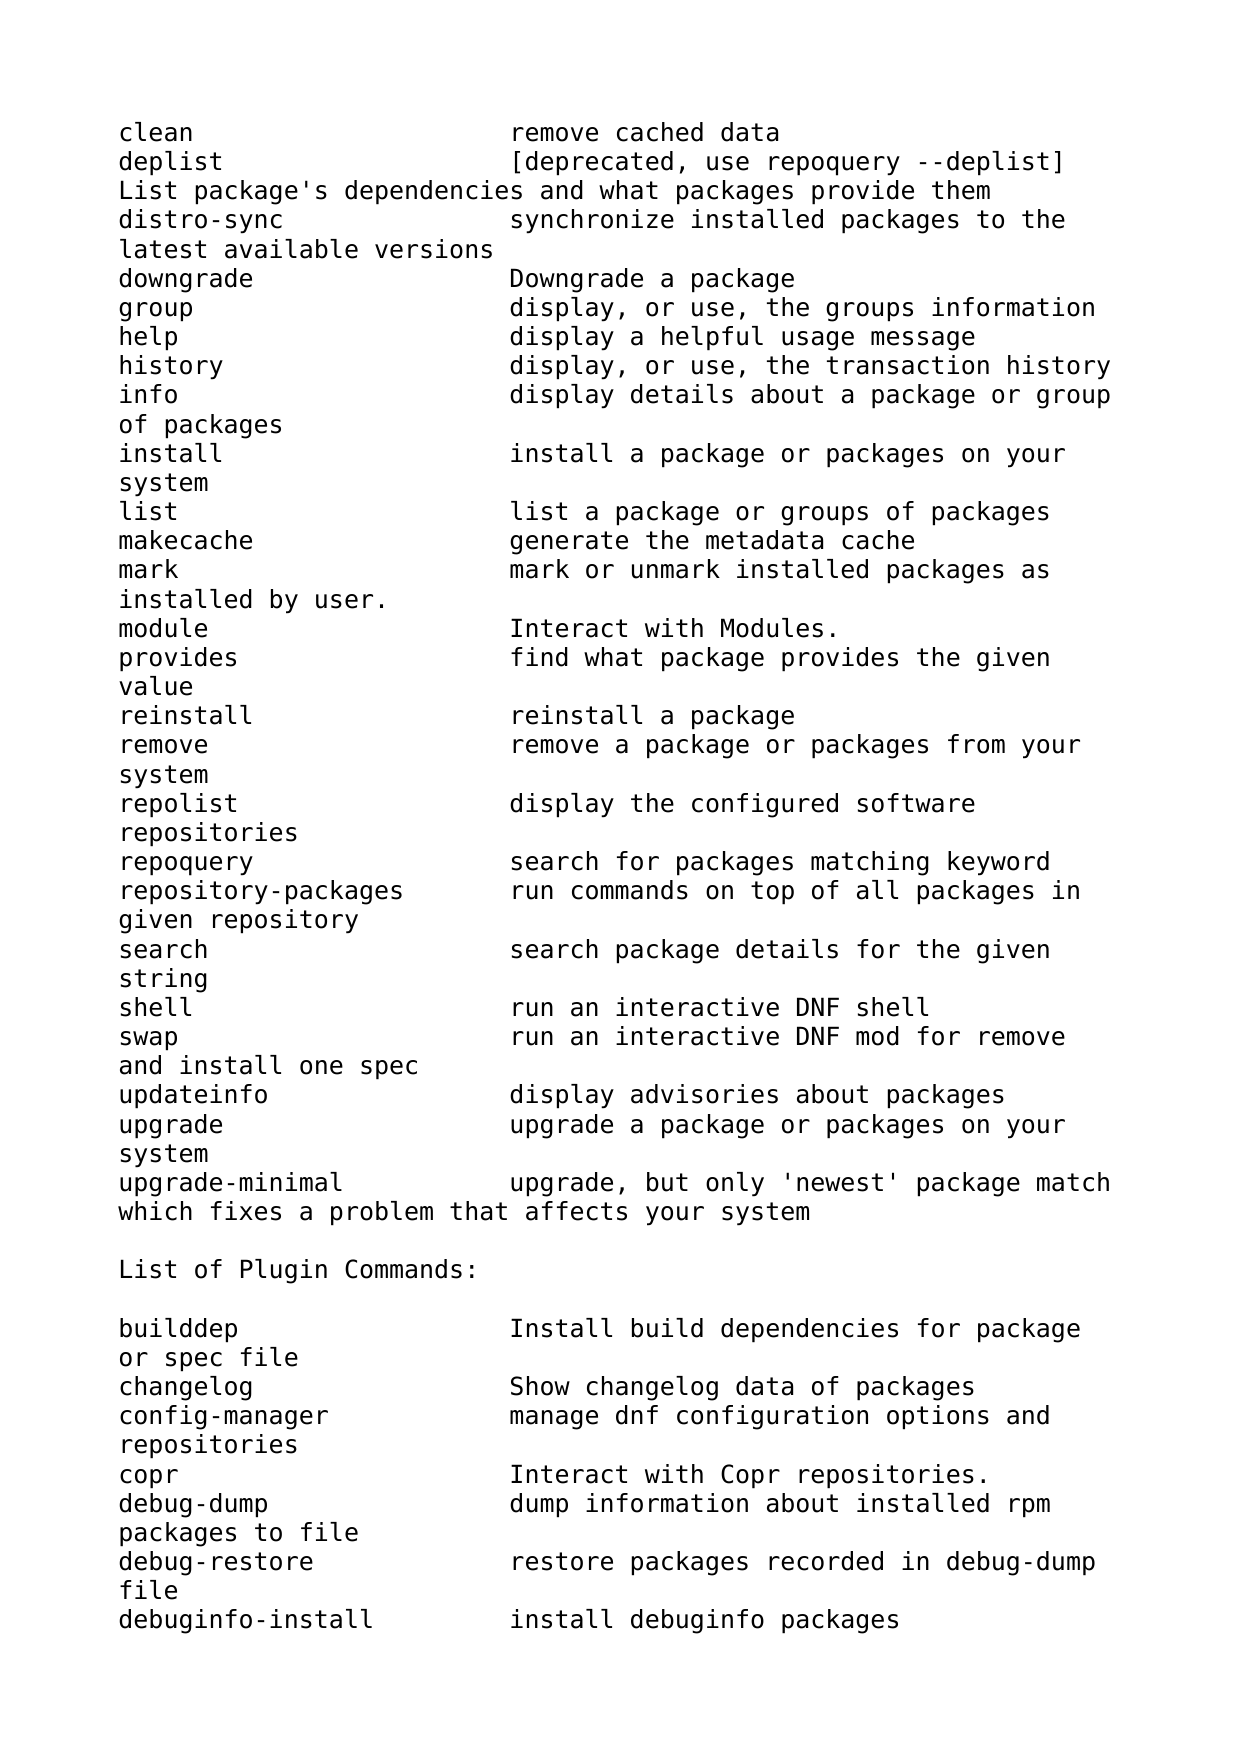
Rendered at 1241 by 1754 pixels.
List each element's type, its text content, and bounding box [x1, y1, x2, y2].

text clean remove cached data deplist [deprecated, use repoquery --deplist] List package's dependencies and what packages provide them distro-sync synchronize installed packages to the latest available versions downgrade Downgrade a package group display, or use, the groups information help display a helpful usage message history display, or use, the transaction history info display details about a package or group of packages install install a package or packages on your system list list a package or groups of packages makecache generate the metadata cache mark mark or unmark installed packages as installed by user. module Interact with Modules. provides find what package provides the given value reinstall reinstall a package remove remove a package or packages from your system repolist display the configured software repositories repoquery search for packages matching keyword repository-packages run commands on top of all packages in given repository search search package details for the given string shell run an interactive DNF shell swap run an interactive DNF mod for remove and install one spec updateinfo display advisories about packages upgrade upgrade a package or packages on your system upgrade-minimal upgrade, but only 'newest' package match which fixes a problem that affects your system List of Plugin Commands: builddep Install build dependencies for package or spec file changelog Show changelog data of packages config-manager manage dnf configuration options and repositories copr Interact with Copr repositories. debug-dump dump information about installed rpm packages to file debug-restore restore packages recorded in debug-dump file debuginfo-install install debuginfo packages [118, 118, 1122, 1635]
